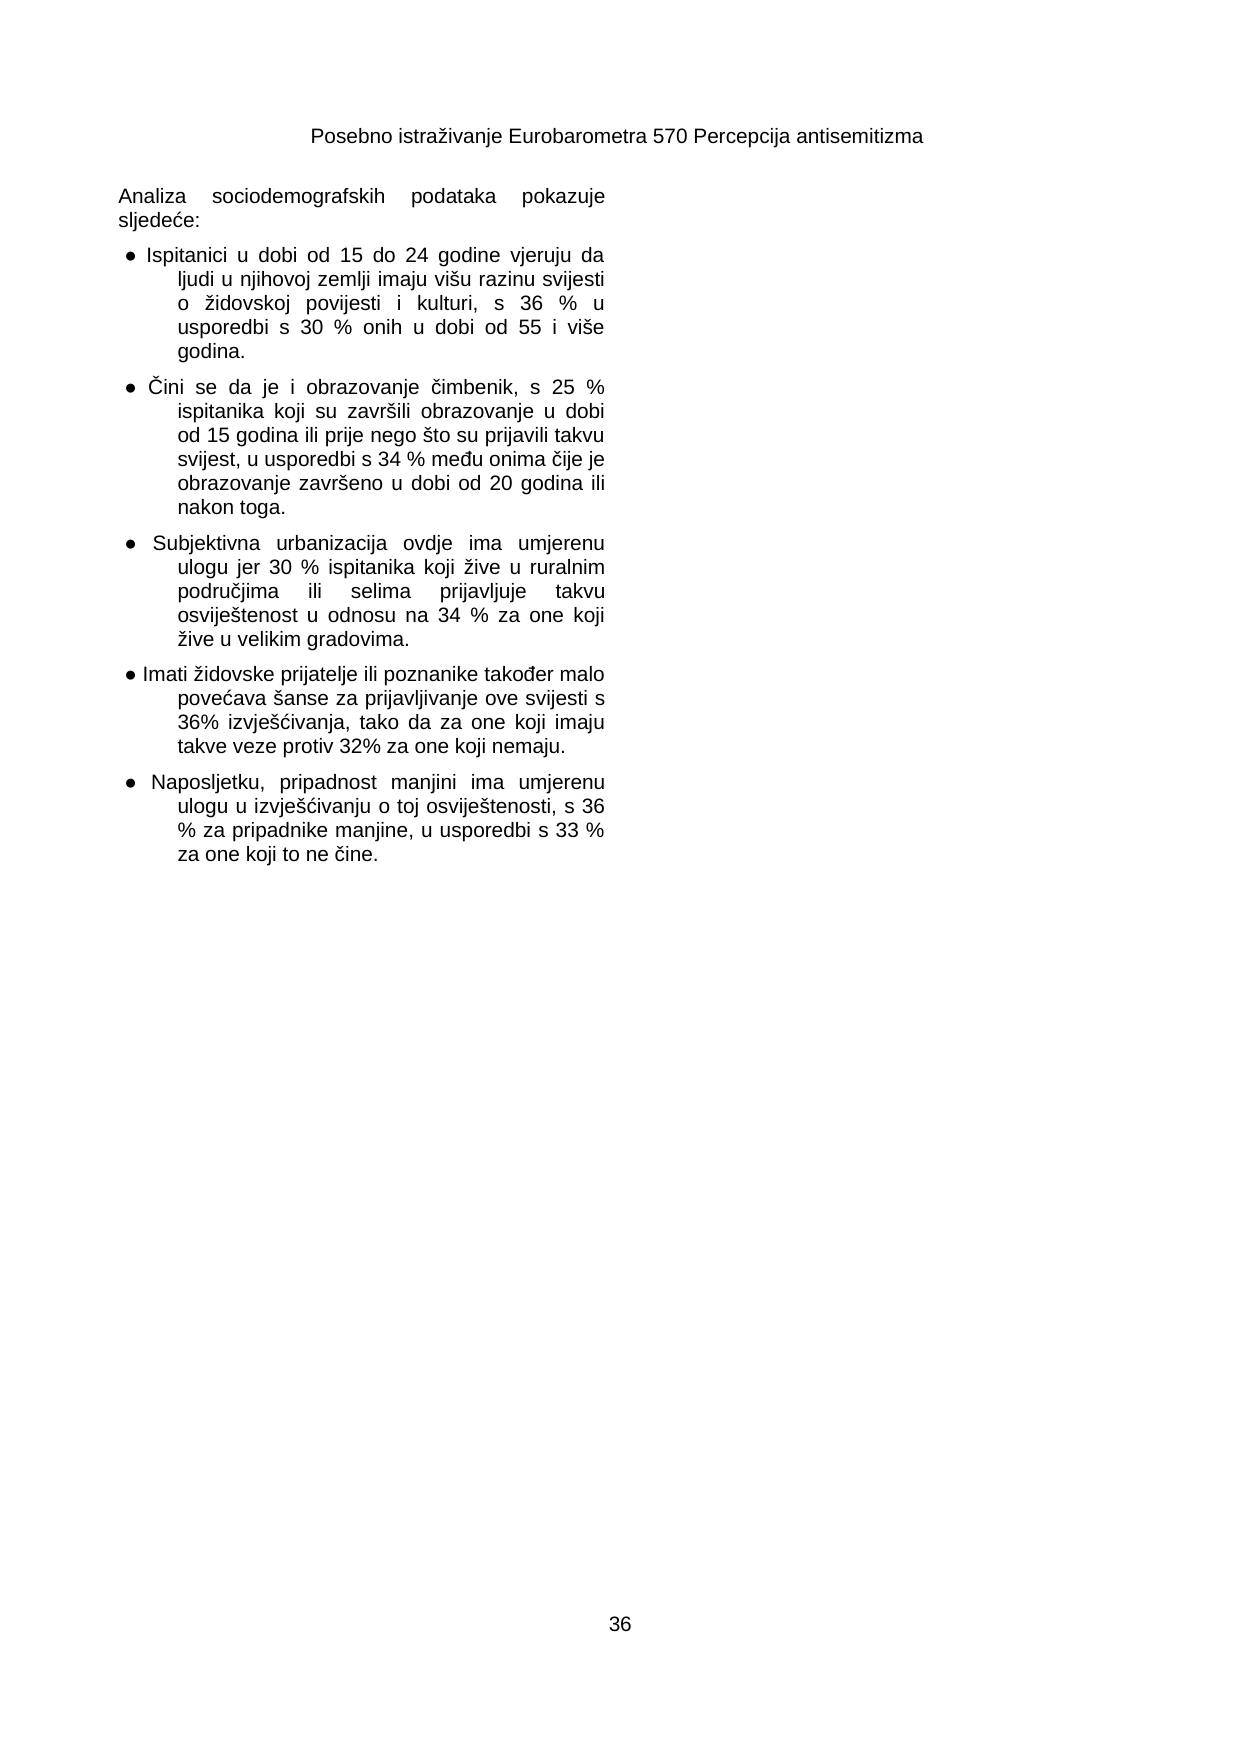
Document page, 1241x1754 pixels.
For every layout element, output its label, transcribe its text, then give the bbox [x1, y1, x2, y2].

text Analiza sociodemografskih podataka pokazuje sljedeće: [118, 183, 605, 231]
text ● Naposljetku, pripadnost manjini ima umjerenu ulogu u izvješćivanju o toj osviještenosti, s 36 % za pripadnike manjine, u usporedbi s 33 % za one koji to ne čine. [124, 770, 605, 866]
text ● Ispitanici u dobi od 15 do 24 godine vjeruju da ljudi u njihovoj zemlji imaju višu razinu svijesti o židovskoj povijesti i kulturi, s 36 % u usporedbi s 30 % onih u dobi od 55 i više godina. [124, 243, 605, 363]
text ● Čini se da je i obrazovanje čimbenik, s 25 % ispitanika koji su završili obrazovanje u dobi od 15 godina ili prije nego što su prijavili takvu svijest, u usporedbi s 34 % među onima čije je obrazovanje završeno u dobi od 20 godina ili nakon toga. [124, 375, 605, 519]
text ● Imati židovske prijatelje ili poznanike također malo povećava šanse za prijavljivanje ove svijesti s 36% izvješćivanja, tako da za one koji imaju takve veze protiv 32% za one koji nemaju. [124, 662, 605, 758]
text ● Subjektivna urbanizacija ovdje ima umjerenu ulogu jer 30 % ispitanika koji žive u ruralnim područjima ili selima prijavljuje takvu osviještenost u odnosu na 34 % za one koji žive u velikim gradovima. [124, 531, 605, 650]
